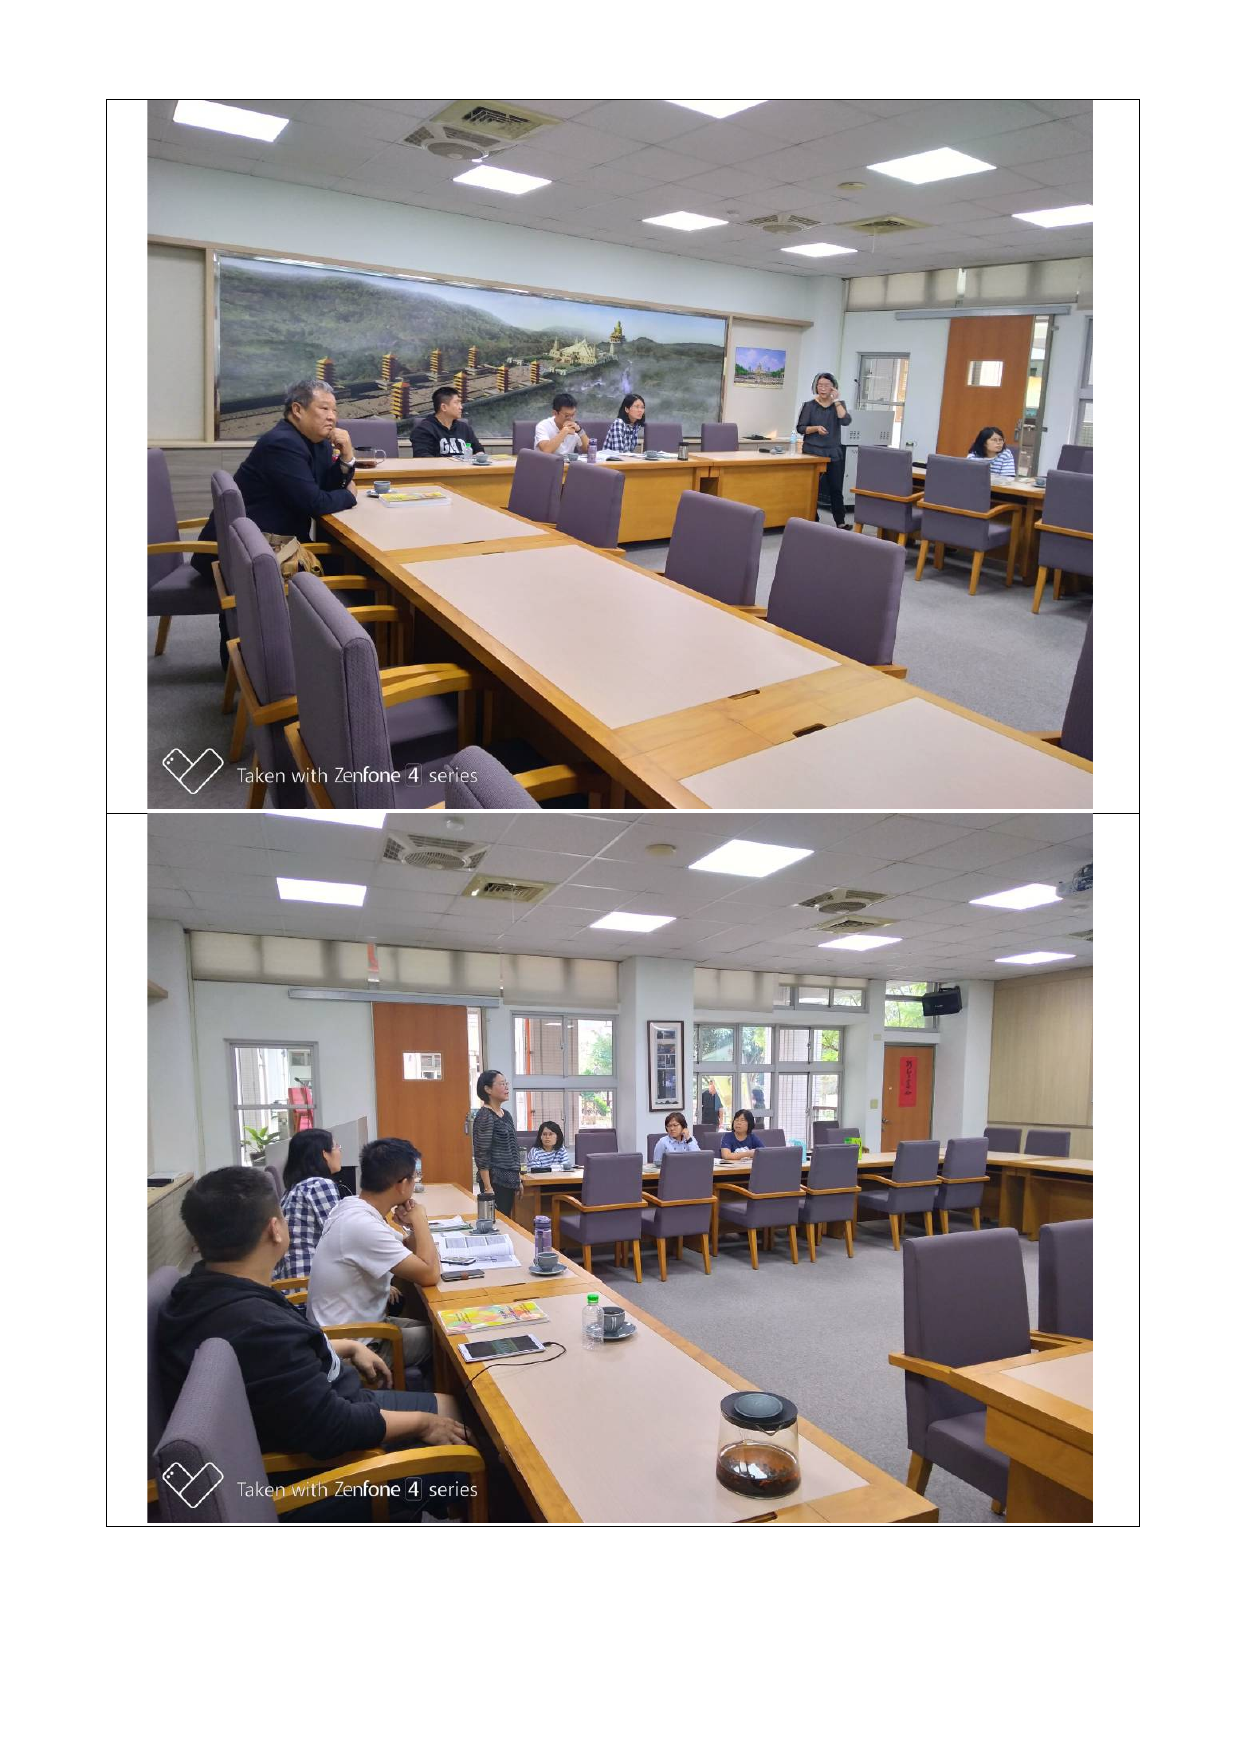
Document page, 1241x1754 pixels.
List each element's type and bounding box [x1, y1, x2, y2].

picture [147, 813, 1093, 1523]
picture [147, 100, 1093, 809]
table_cell [107, 100, 1139, 812]
table_cell [107, 814, 1139, 1526]
